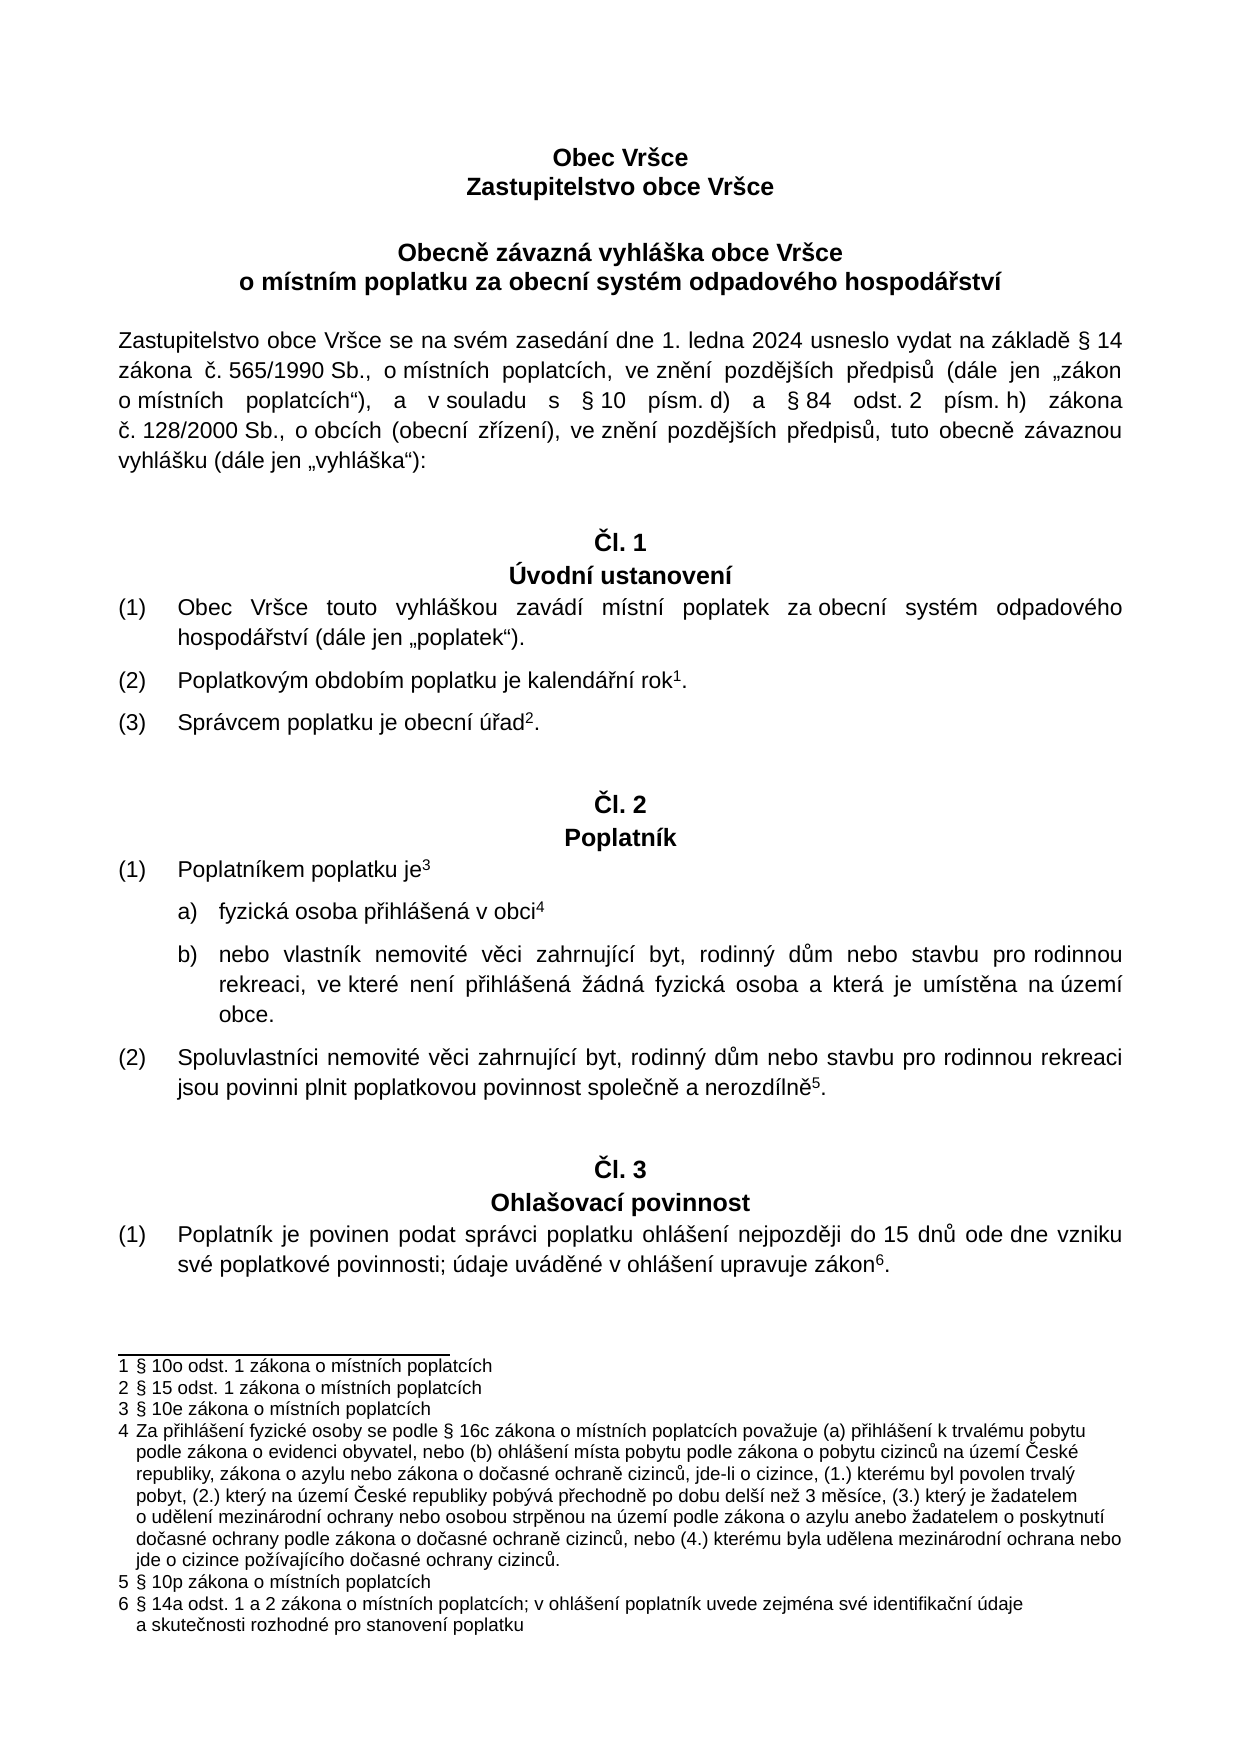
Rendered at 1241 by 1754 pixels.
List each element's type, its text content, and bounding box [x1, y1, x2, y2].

subtitle Obecně závazná vyhláška obce Vršce o místním poplatku za obecní systém odpadového hospodářství [118, 238, 1122, 295]
list fyzická osoba přihlášená v obci [177, 898, 1122, 925]
list § 14a odst. 1 a 2 zákona o místních poplatcích; v ohlášení poplatník uvede zejména své identifikační údaje a skutečnosti rozhodné pro stanovení poplatku [118, 1592, 1122, 1635]
subtitle Čl. 2 Poplatník [118, 789, 1122, 851]
text Obec Vršce Zastupitelstvo obce Vršce [118, 143, 1122, 201]
list § 10o odst. 1 zákona o místních poplatcích [118, 1355, 1122, 1377]
list § 15 odst. 1 zákona o místních poplatcích [118, 1377, 1122, 1398]
list Obec Vršce touto vyhláškou zavádí místní poplatek za obecní systém odpadového hospodářství (dále jen „poplatek“). [118, 594, 1122, 650]
list Poplatkovým obdobím poplatku je kalendářní rok. [118, 667, 1122, 693]
text Zastupitelstvo obce Vršce se na svém zasedání dne 1. ledna 2024 usneslo vydat na základě § 14 zákona č. 565/1990 Sb., o místních poplatcích, ve znění pozdějších předpisů (dále jen „zákon o místních poplatcích“), a v souladu s § 10 písm. d) a § 84 odst. 2 písm. h) zákona č. 128/2000 Sb., o obcích (obecní zřízení), ve znění pozdějších předpisů, tuto obecně závaznou vyhlášku (dále jen „vyhláška“): [118, 327, 1122, 474]
list Správcem poplatku je obecní úřad. [118, 709, 1122, 736]
subtitle Čl. 1 Úvodní ustanovení [118, 528, 1122, 589]
list Spoluvlastníci nemovité věci zahrnující byt, rodinný dům nebo stavbu pro rodinnou rekreaci jsou povinni plnit poplatkovou povinnost společně a nerozdílně. [118, 1044, 1122, 1101]
list Poplatník je povinen podat správci poplatku ohlášení nejpozději do 15 dnů ode dne vzniku své poplatkové povinnosti; údaje uváděné v ohlášení upravuje zákon. [118, 1221, 1122, 1277]
list § 10p zákona o místních poplatcích [118, 1571, 1122, 1592]
list Poplatníkem poplatku je [118, 856, 1122, 882]
subtitle Čl. 3 Ohlašovací povinnost [118, 1154, 1122, 1216]
list nebo vlastník nemovité věci zahrnující byt, rodinný dům nebo stavbu pro rodinnou rekreaci, ve které není přihlášená žádná fyzická osoba a která je umístěna na území obce. [177, 941, 1122, 1028]
list § 10e zákona o místních poplatcích [118, 1398, 1122, 1420]
list Za přihlášení fyzické osoby se podle § 16c zákona o místních poplatcích považuje (a) přihlášení k trvalému pobytu podle zákona o evidenci obyvatel, nebo (b) ohlášení místa pobytu podle zákona o pobytu cizinců na území České republiky, zákona o azylu nebo zákona o dočasné ochraně cizinců, jde-li o cizince, (1.) kterému byl povolen trvalý pobyt, (2.) který na území České republiky pobývá přechodně po dobu delší než 3 měsíce, (3.) který je žadatelem o udělení mezinárodní ochrany nebo osobou strpěnou na území podle zákona o azylu anebo žadatelem o poskytnutí dočasné ochrany podle zákona o dočasné ochraně cizinců, nebo (4.) kterému byla udělena mezinárodní ochrana nebo jde o cizince požívajícího dočasné ochrany cizinců. [118, 1420, 1122, 1571]
